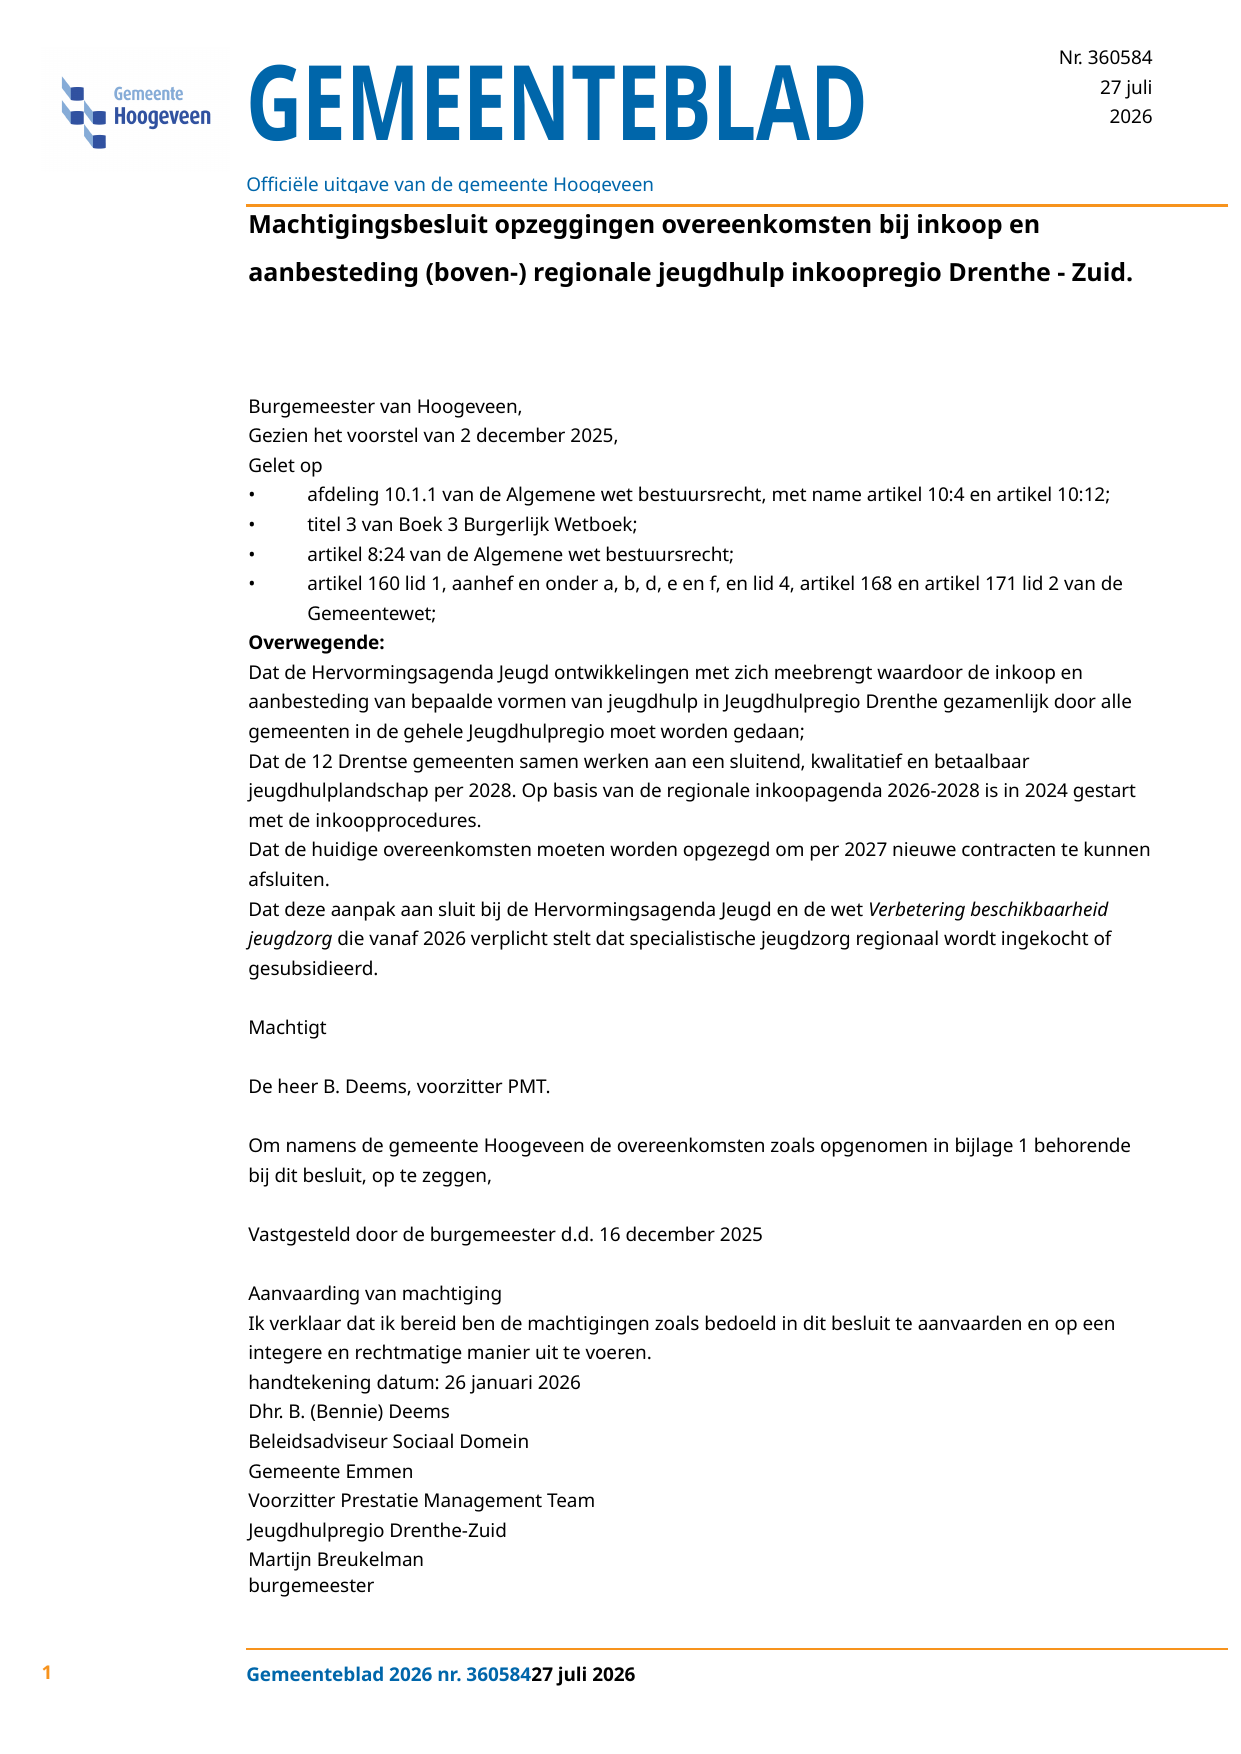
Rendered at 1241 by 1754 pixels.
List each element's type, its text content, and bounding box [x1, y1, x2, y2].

text Overwegende: [248, 629, 1152, 655]
text Beleidsadviseur Sociaal Domein [248, 1428, 1152, 1454]
text Vastgesteld door de burgemeester d.d. 16 december 2025 [248, 1221, 1152, 1247]
list artikel 8:24 van de Algemene wet bestuursrecht; [248, 541, 1152, 567]
text Dat de 12 Drentse gemeenten samen werken aan een sluitend, kwalitatief en betaalbaar jeugdhulplandschap per 2028. Op basis van de regionale inkoopagenda 2026-2028 is in 2024 gestart met de inkoopprocedures. [248, 748, 1152, 833]
list titel 3 van Boek 3 Burgerlijk Wetboek; [248, 511, 1152, 537]
picture [41, 47, 231, 172]
text Gezien het voorstel van 2 december 2025, [248, 422, 1152, 448]
text Dat de Hervormingsagenda Jeugd ontwikkelingen met zich meebrengt waardoor de inkoop en aanbesteding van bepaalde vormen van jeugdhulp in Jeugdhulpregio Drenthe gezamenlijk door alle gemeenten in de gehele Jeugdhulpregio moet worden gedaan; [248, 659, 1152, 744]
text Gemeente Emmen [248, 1458, 1152, 1484]
text Burgemeester van Hoogeveen, [248, 393, 1152, 419]
text Aanvaarding van machtiging [248, 1280, 1152, 1306]
text Machtigt [248, 1014, 1152, 1040]
text Jeugdhulpregio Drenthe-Zuid [248, 1517, 1152, 1543]
text Gelet op [248, 452, 1152, 478]
text Dat de huidige overeenkomsten moeten worden opgezegd om per 2027 nieuwe contracten te kunnen afsluiten. [248, 837, 1152, 892]
text Ik verklaar dat ik bereid ben de machtigingen zoals bedoeld in dit besluit te aanvaarden en op een integere en rechtmatige manier uit te voeren. [248, 1310, 1152, 1365]
text Dat deze aanpak aan sluit bij de Hervormingsagenda Jeugd en de wet Verbetering beschikbaarheid jeugdzorg die vanaf 2026 verplicht stelt dat specialistische jeugdzorg regionaal wordt ingekocht of gesubsidieerd. [248, 896, 1152, 981]
list afdeling 10.1.1 van de Algemene wet bestuursrecht, met name artikel 10:4 en artikel 10:12; [248, 482, 1152, 507]
text De heer B. Deems, voorzitter PMT. [248, 1073, 1152, 1099]
text Om namens de gemeente Hoogeveen de overeenkomsten zoals opgenomen in bijlage 1 behorende bij dit besluit, op te zeggen, [248, 1132, 1152, 1188]
text handtekening datum: 26 januari 2026 [248, 1369, 1152, 1395]
text Voorzitter Prestatie Management Team [248, 1487, 1152, 1513]
text burgemeester [248, 1572, 1152, 1598]
text Machtigingsbesluit opzeggingen overeenkomsten bij inkoop en aanbesteding (boven-) regionale jeugdhulp inkoopregio Drenthe - Zuid. [248, 207, 1152, 288]
list artikel 160 lid 1, aanhef en onder a, b, d, e en f, en lid 4, artikel 168 en artikel 171 lid 2 van de Gemeentewet; [248, 570, 1152, 626]
text Martijn Breukelman [248, 1547, 1152, 1572]
text Dhr. B. (Bennie) Deems [248, 1399, 1152, 1424]
